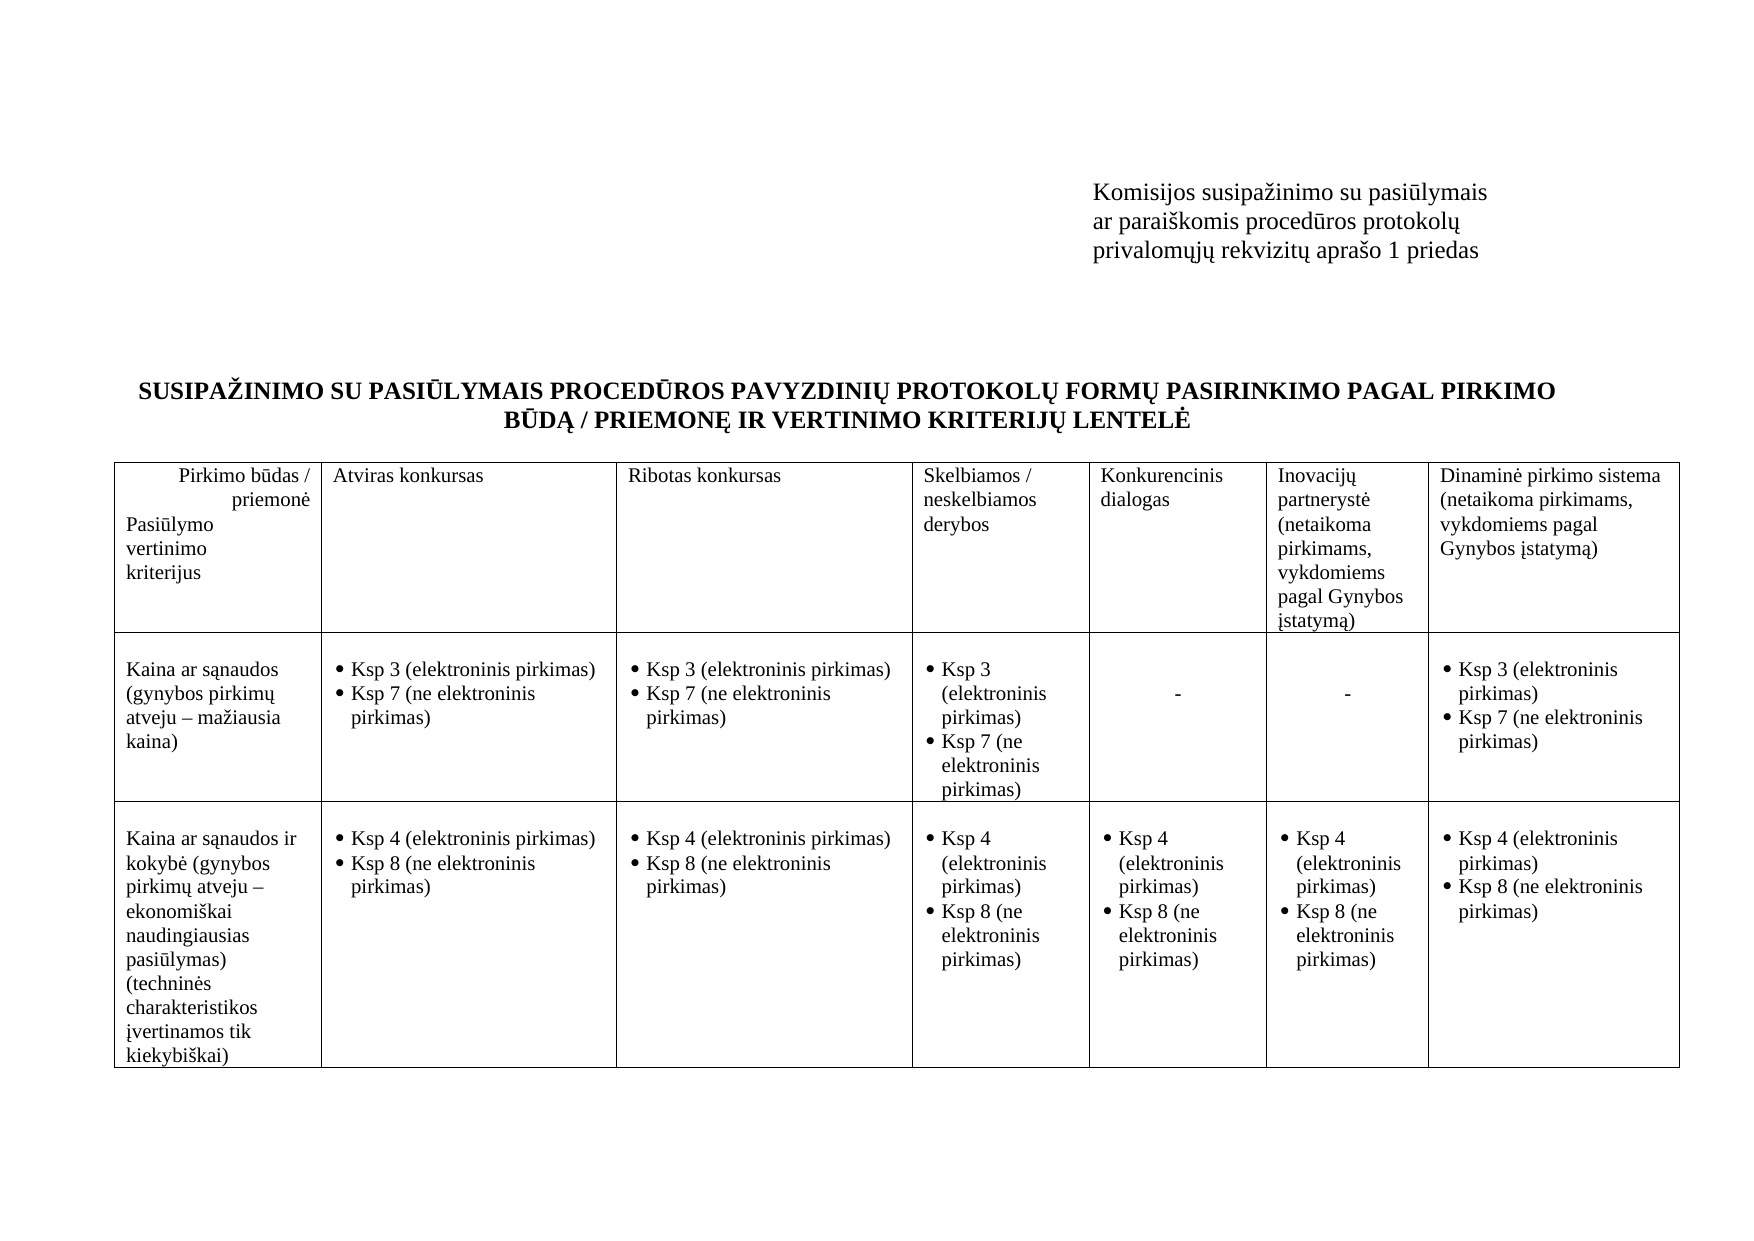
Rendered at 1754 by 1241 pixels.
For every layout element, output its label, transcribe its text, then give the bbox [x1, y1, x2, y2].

table_cell Kaina ar sąnaudos ir kokybė (gynybos pirkimų atveju – ekonomiškai naudingiausias pasiūlymas) (techninės charakteristikos įvertinamos tik kiekybiškai) [115, 802, 321, 1067]
text Komisijos susipažinimo su pasiūlymais [118, 177, 1577, 206]
table_header Atviras konkursas [322, 463, 616, 632]
table_header Konkurencinis dialogas [1090, 463, 1266, 632]
table_cell  Ksp 3 (elektroninis pirkimas)  Ksp 7 (ne elektroninis pirkimas) [1429, 633, 1679, 801]
text ar paraiškomis procedūros protokolų [118, 206, 1577, 235]
text privalomųjų rekvizitų aprašo 1 priedas [118, 235, 1577, 263]
table_header Dinaminė pirkimo sistema (netaikoma pirkimams, vykdomiems pagal Gynybos įstatymą) [1429, 463, 1679, 632]
table_cell  Ksp 4 (elektroninis pirkimas)  Ksp 8 (ne elektroninis pirkimas) [1090, 802, 1266, 1067]
table_cell  Ksp 3 (elektroninis pirkimas)  Ksp 7 (ne elektroninis pirkimas) [322, 633, 616, 801]
table_header Inovacijų partnerystė (netaikoma pirkimams, vykdomiems pagal Gynybos įstatymą) [1267, 463, 1428, 632]
table_cell  Ksp 3 (elektroninis pirkimas)  Ksp 7 (ne elektroninis pirkimas) [913, 633, 1089, 801]
table_header Skelbiamos / neskelbiamos derybos [913, 463, 1089, 632]
table_header Pirkimo būdas / priemonė Pasiūlymo vertinimo kriterijus [115, 463, 321, 632]
table_cell  Ksp 4 (elektroninis pirkimas)  Ksp 8 (ne elektroninis pirkimas) [617, 802, 912, 1067]
table_cell - [1267, 633, 1428, 801]
table_cell  Ksp 4 (elektroninis pirkimas)  Ksp 8 (ne elektroninis pirkimas) [1267, 802, 1428, 1067]
table_cell - [1090, 633, 1266, 801]
table_cell  Ksp 4 (elektroninis pirkimas)  Ksp 8 (ne elektroninis pirkimas) [322, 802, 616, 1067]
table_cell  Ksp 3 (elektroninis pirkimas)  Ksp 7 (ne elektroninis pirkimas) [617, 633, 912, 801]
table_cell  Ksp 4 (elektroninis pirkimas)  Ksp 8 (ne elektroninis pirkimas) [1429, 802, 1679, 1067]
table_cell Kaina ar sąnaudos (gynybos pirkimų atveju – mažiausia kaina) [115, 633, 321, 801]
text SUSIPAŽINIMO SU PASIŪLYMAIS PROCEDŪROS PAVYZDINIŲ PROTOKOLŲ FORMŲ PASIRINKIMO PAGAL PIRKIMO BŪDĄ / PRIEMONĘ IR VERTINIMO KRITERIJŲ LENTELĖ [118, 376, 1577, 433]
table_header Ribotas konkursas [617, 463, 912, 632]
table_cell  Ksp 4 (elektroninis pirkimas)  Ksp 8 (ne elektroninis pirkimas) [913, 802, 1089, 1067]
